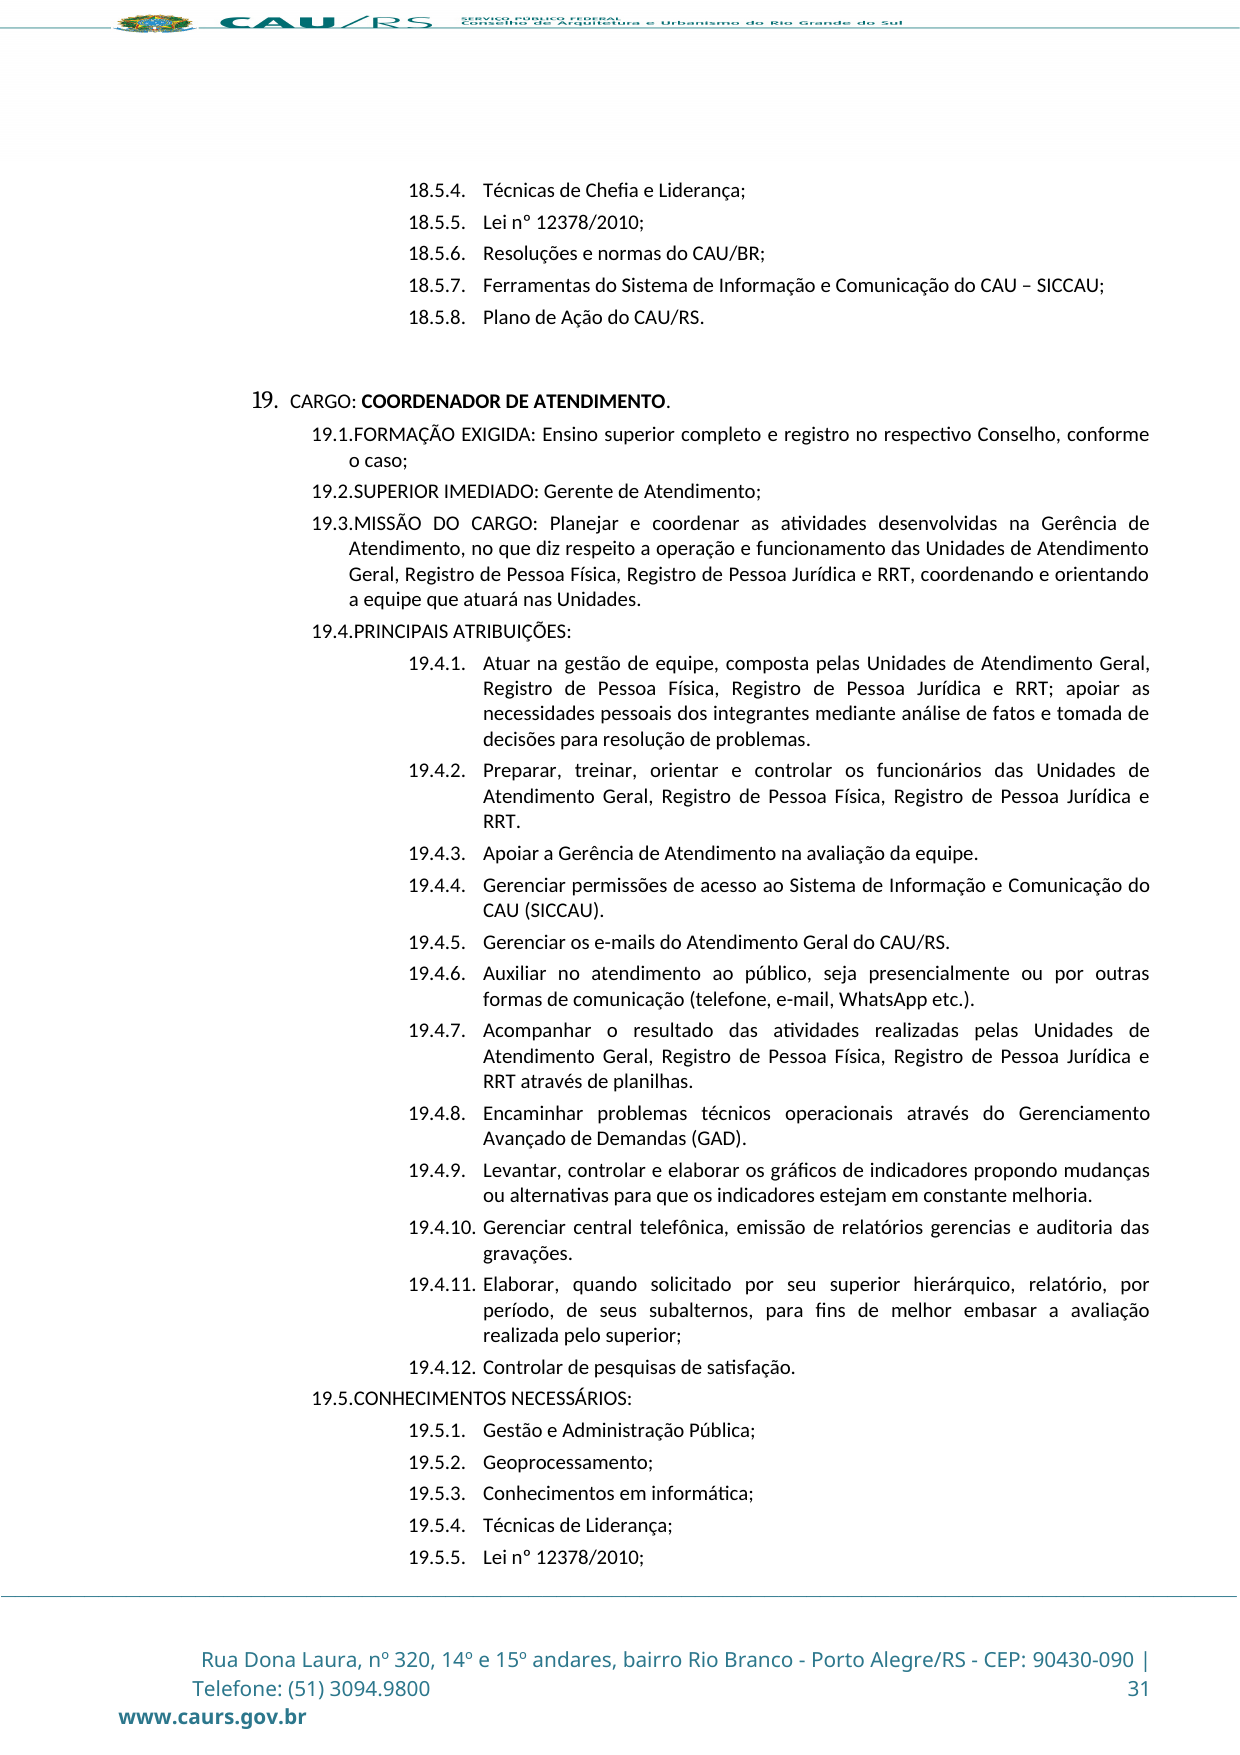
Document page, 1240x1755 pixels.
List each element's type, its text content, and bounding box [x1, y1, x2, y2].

list Atuar na gestão de equipe, composta pelas Unidades de Atendimento Geral, Registro de Pessoa Física, Registro de Pessoa Jurídica e RRT; apoiar as necessidades pessoais dos integrantes mediante análise de fatos e tomada de decisões para resolução de problemas. [408, 650, 1151, 751]
list Ferramentas do Sistema de Informação e Comunicação do CAU – SICCAU; [408, 272, 1151, 298]
list Encaminhar problemas técnicos operacionais através do Gerenciamento Avançado de Demandas (GAD). [408, 1100, 1151, 1151]
list Técnicas de Liderança; [408, 1512, 1151, 1538]
list Gerenciar os e-mails do Atendimento Geral do CAU/RS. [408, 929, 1151, 954]
list Gestão e Administração Pública; [408, 1417, 1151, 1443]
list MISSÃO DO CARGO: Planejar e coordenar as atividades desenvolvidas na Gerência de Atendimento, no que diz respeito a operação e funcionamento das Unidades de Atendimento Geral, Registro de Pessoa Física, Registro de Pessoa Jurídica e RRT, coordenando e orientando a equipe que atuará nas Unidades. [311, 510, 1151, 612]
list Controlar de pesquisas de satisfação. [408, 1354, 1151, 1379]
list SUPERIOR IMEDIADO: Gerente de Atendimento; [311, 478, 1151, 504]
list Acompanhar o resultado das atividades realizadas pelas Unidades de Atendimento Geral, Registro de Pessoa Física, Registro de Pessoa Jurídica e RRT através de planilhas. [408, 1018, 1151, 1094]
list Auxiliar no atendimento ao público, seja presencialmente ou por outras formas de comunicação (telefone, e-mail, WhatsApp etc.). [408, 961, 1151, 1011]
list Apoiar a Gerência de Atendimento na avaliação da equipe. [408, 840, 1151, 866]
list Gerenciar central telefônica, emissão de relatórios gerencias e auditoria das gravações. [408, 1214, 1151, 1265]
list Plano de Ação do CAU/RS. [408, 304, 1151, 329]
list Lei nº 12378/2010; [408, 209, 1151, 234]
list PRINCIPAIS ATRIBUIÇÕES: [311, 618, 1151, 643]
list CONHECIMENTOS NECESSÁRIOS: [311, 1386, 1151, 1411]
list Resoluções e normas do CAU/BR; [408, 241, 1151, 266]
list CARGO: COORDENADOR DE ATENDIMENTO. [252, 386, 1151, 415]
list Lei nº 12378/2010; [408, 1544, 1151, 1569]
list Técnicas de Chefia e Liderança; [408, 177, 1151, 203]
list Conhecimentos em informática; [408, 1481, 1151, 1506]
list Levantar, controlar e elaborar os gráficos de indicadores propondo mudanças ou alternativas para que os indicadores estejam em constante melhoria. [408, 1157, 1151, 1208]
list Geoprocessamento; [408, 1449, 1151, 1474]
list Preparar, treinar, orientar e controlar os funcionários das Unidades de Atendimento Geral, Registro de Pessoa Física, Registro de Pessoa Jurídica e RRT. [408, 758, 1151, 834]
list Elaborar, quando solicitado por seu superior hierárquico, relatório, por período, de seus subalternos, para fins de melhor embasar a avaliação realizada pelo superior; [408, 1271, 1151, 1348]
list Gerenciar permissões de acesso ao Sistema de Informação e Comunicação do CAU (SICCAU). [408, 872, 1151, 923]
list FORMAÇÃO EXIGIDA: Ensino superior completo e registro no respectivo Conselho, conforme o caso; [311, 421, 1151, 472]
